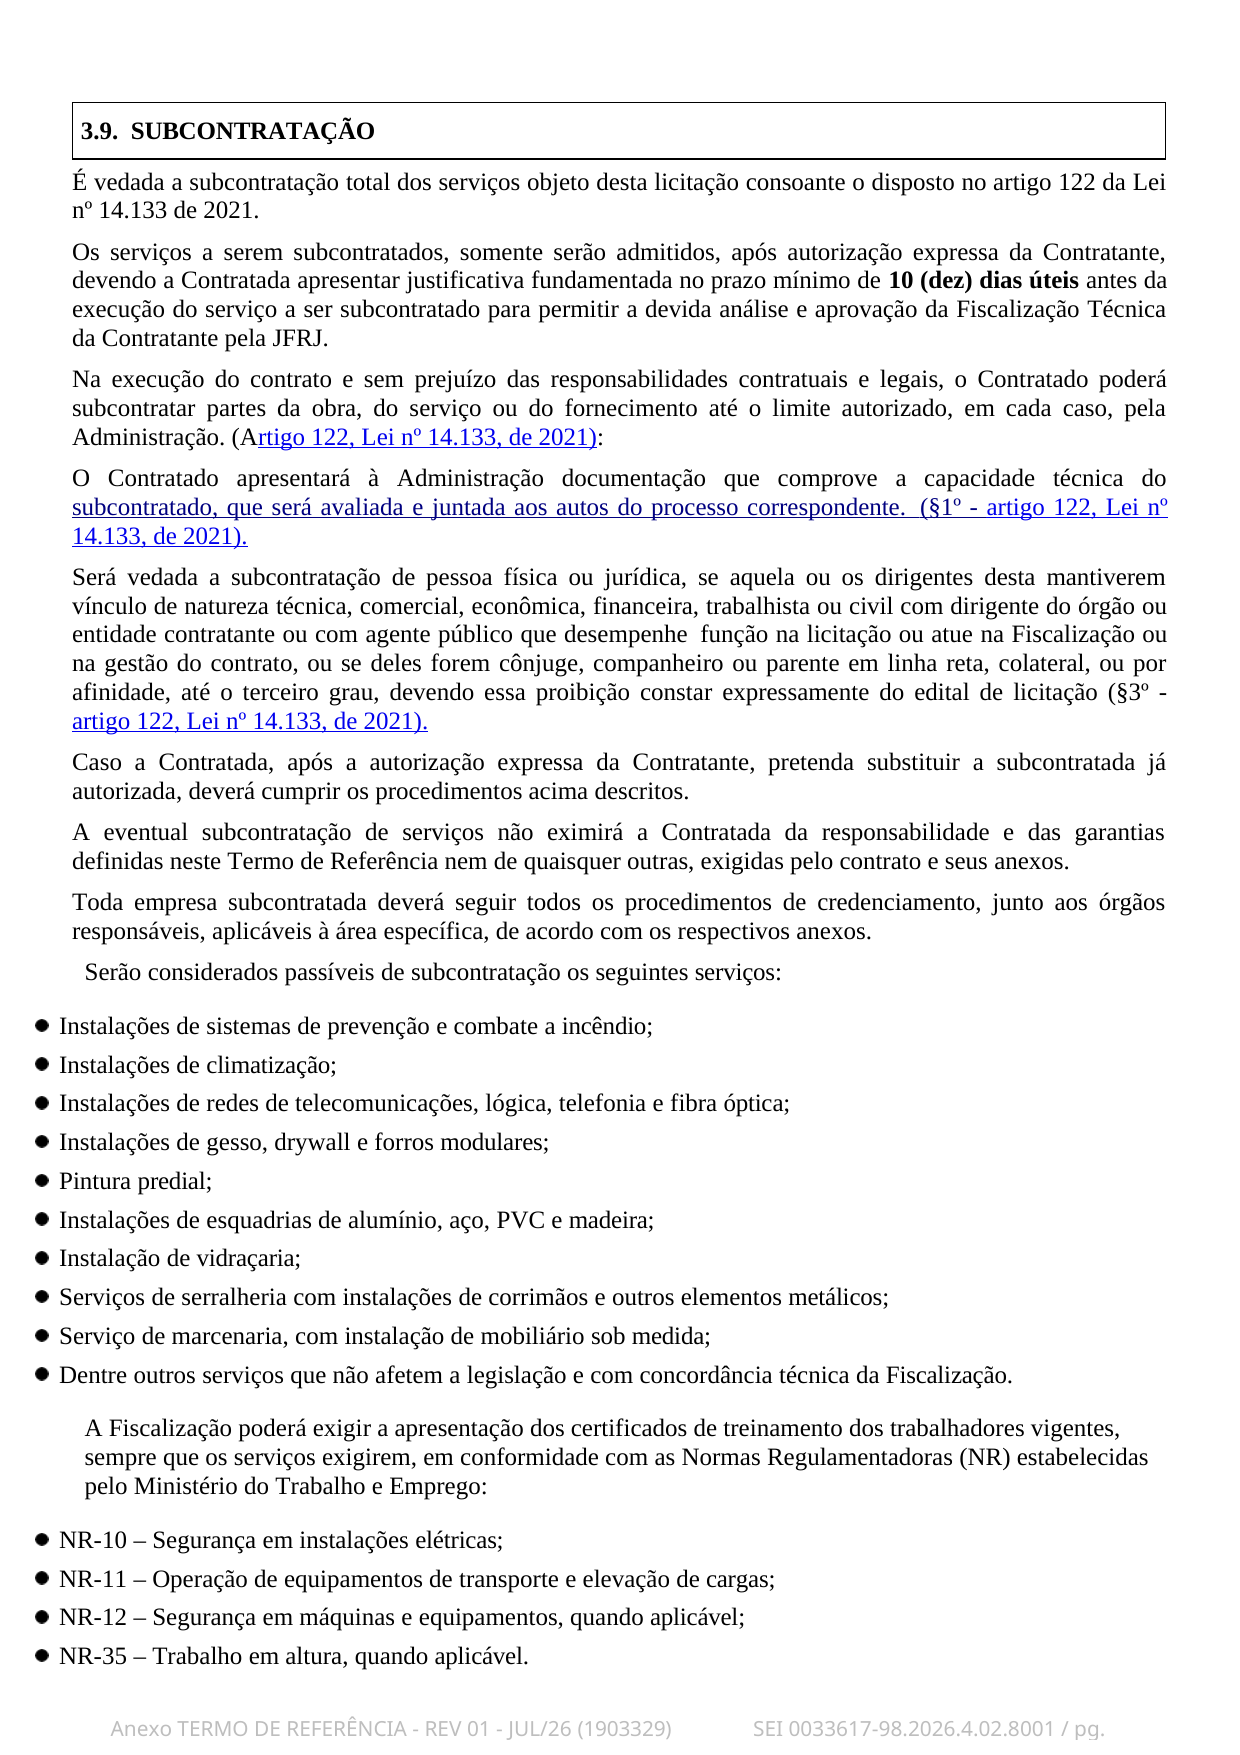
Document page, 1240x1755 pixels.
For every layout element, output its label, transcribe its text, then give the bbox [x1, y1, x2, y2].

text Serão considerados passíveis de subcontratação os seguintes serviços: [84, 957, 1181, 986]
list Instalações de gesso, drywall e forros modulares; [34, 1127, 1181, 1156]
text Toda empresa subcontratada deverá seguir todos os procedimentos de credenciamento, junto aos órgãos responsáveis, aplicáveis à área específica, de acordo com os respectivos anexos. [72, 887, 1166, 944]
text Os serviços a serem subcontratados, somente serão admitidos, após autorização expressa da Contratante, devendo a Contratada apresentar justificativa fundamentada no prazo mínimo de 10 (dez) dias úteis antes da execução do serviço a ser subcontratado para permitir a devida análise e aprovação da Fiscalização Técnica da Contratante pela JFRJ. [72, 237, 1167, 352]
text Caso a Contratada, após a autorização expressa da Contratante, pretenda substituir a subcontratada já autorizada, deverá cumprir os procedimentos acima descritos. [72, 747, 1167, 804]
list NR-11 – Operação de equipamentos de transporte e elevação de cargas; [34, 1564, 1181, 1592]
text A eventual subcontratação de serviços não eximirá a Contratada da responsabilidade e das garantias definidas neste Termo de Referência nem de quaisquer outras, exigidas pelo contrato e seus anexos. [72, 817, 1166, 874]
list Instalações de esquadrias de alumínio, aço, PVC e madeira; [34, 1205, 1181, 1233]
list Serviço de marcenaria, com instalação de mobiliário sob medida; [34, 1321, 1181, 1350]
text Será vedada a subcontratação de pessoa física ou jurídica, se aquela ou os dirigentes desta mantiverem vínculo de natureza técnica, comercial, econômica, financeira, trabalhista ou civil com dirigente do órgão ou entidade contratante ou com agente público que desempenhe função na licitação ou atue na Fiscalização ou na gestão do contrato, ou se deles forem cônjuge, companheiro ou parente em linha reta, colateral, ou por afinidade, até o terceiro grau, devendo essa proibição constar expressamente do edital de licitação (§3º - artigo 122, Lei nº 14.133, de 2021). [72, 562, 1168, 734]
text 14.133, de 2021). [72, 518, 1168, 549]
text O Contratado apresentará à Administração documentação que comprove a capacidade técnica do subcontratado, que será avaliada e juntada aos autos do processo correspondente. (§1º - artigo 122, Lei nº [72, 463, 1168, 517]
text Na execução do contrato e sem prejuízo das responsabilidades contratuais e legais, o Contratado poderá subcontratar partes da obra, do serviço ou do fornecimento até o limite autorizado, em cada caso, pela Administração. (Artigo 122, Lei nº 14.133, de 2021): [72, 364, 1168, 451]
list NR-12 – Segurança em máquinas e equipamentos, quando aplicável; [34, 1602, 1181, 1631]
list Dentre outros serviços que não afetem a legislação e com concordância técnica da Fiscalização. [34, 1360, 1181, 1388]
list Instalação de vidraçaria; [34, 1243, 1181, 1272]
list Instalações de sistemas de prevenção e combate a incêndio; [34, 1011, 1181, 1040]
list Serviços de serralheria com instalações de corrimãos e outros elementos metálicos; [34, 1282, 1181, 1311]
text A Fiscalização poderá exigir a apresentação dos certificados de treinamento dos trabalhadores vigentes, sempre que os serviços exigirem, em conformidade com as Normas Regulamentadoras (NR) estabelecidas pelo Ministério do Trabalho e Emprego: [84, 1413, 1181, 1500]
list Instalações de redes de telecomunicações, lógica, telefonia e fibra óptica; [34, 1088, 1181, 1117]
text 3.9. SUBCONTRATAÇÃO [81, 116, 1165, 145]
list NR-10 – Segurança em instalações elétricas; [34, 1525, 1181, 1554]
list NR-35 – Trabalho em altura, quando aplicável. [34, 1641, 1181, 1670]
text É vedada a subcontratação total dos serviços objeto desta licitação consoante o disposto no artigo 122 da Lei nº 14.133 de 2021. [72, 167, 1167, 224]
list Pintura predial; [34, 1166, 1181, 1195]
list Instalações de climatização; [34, 1050, 1181, 1078]
